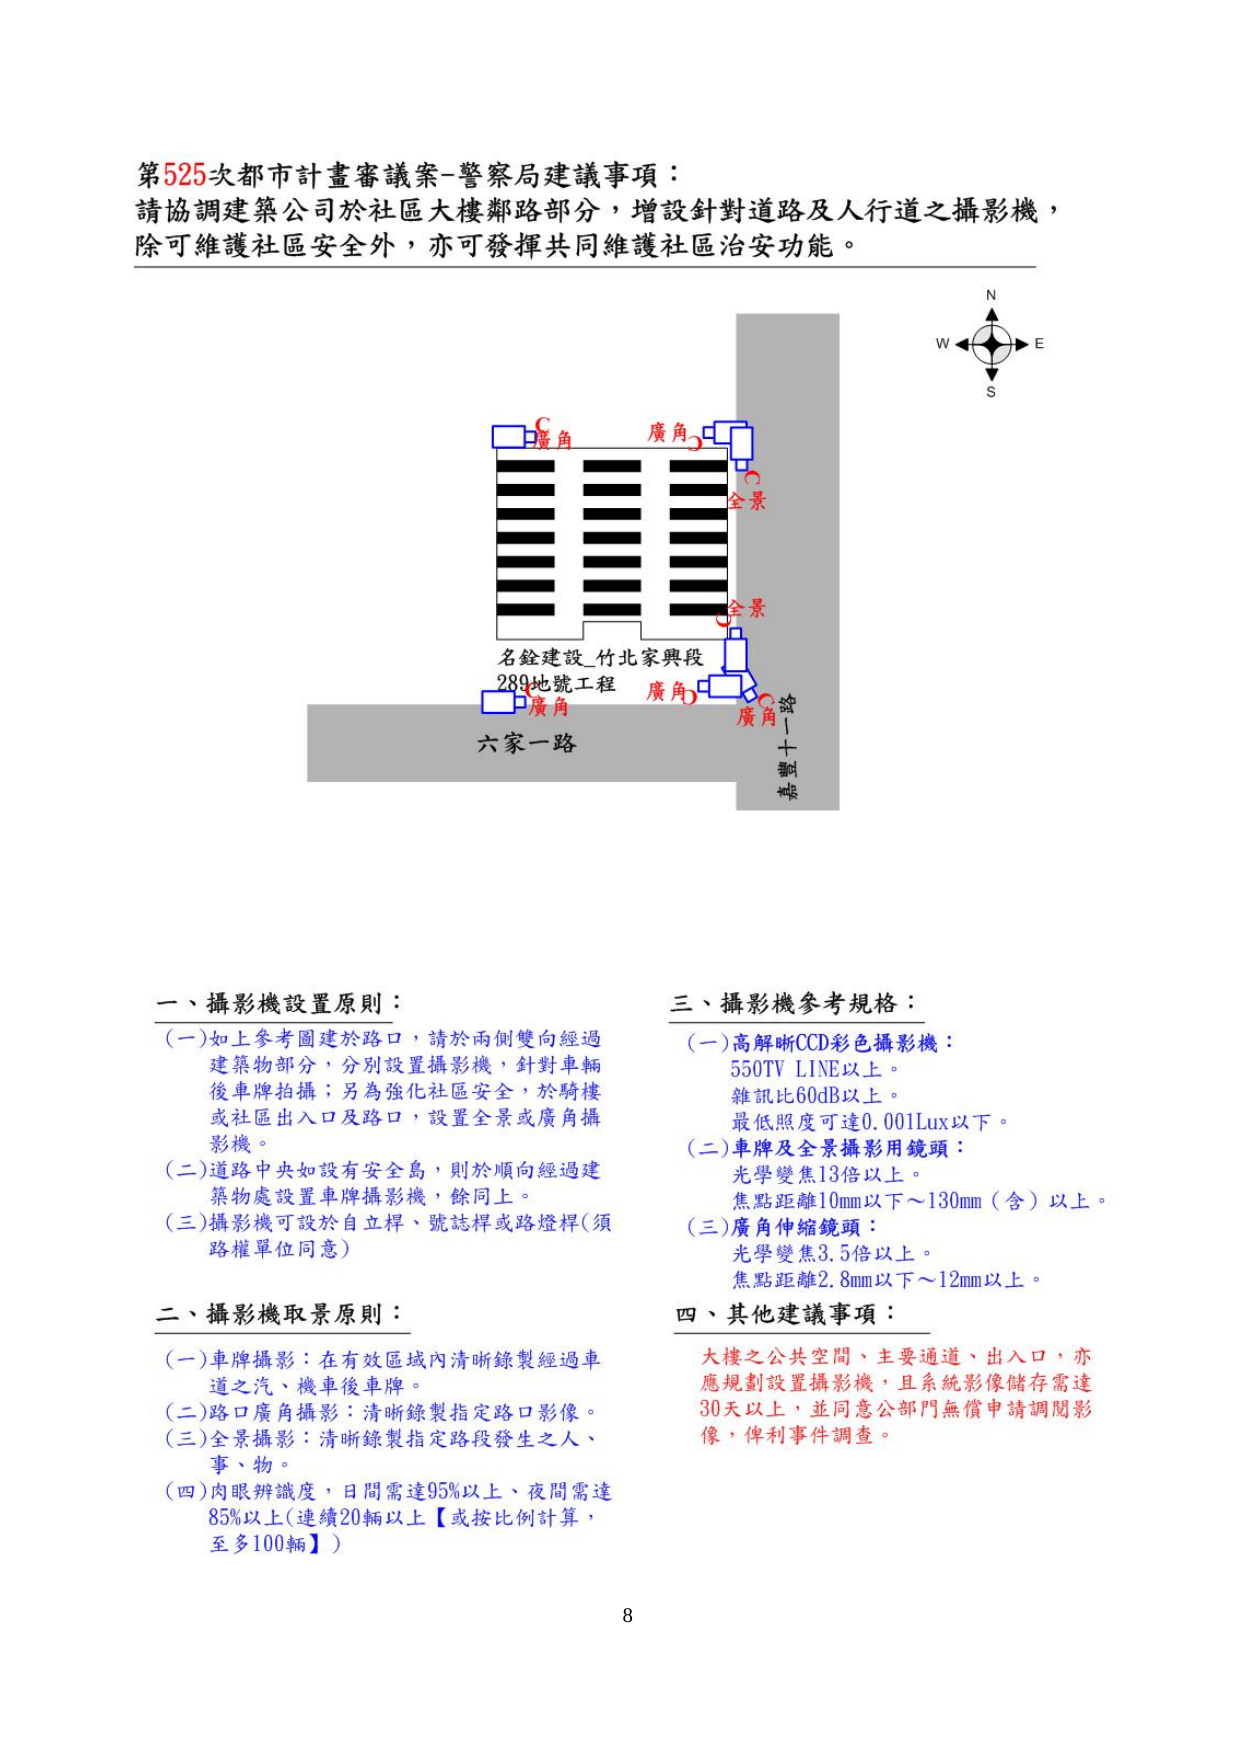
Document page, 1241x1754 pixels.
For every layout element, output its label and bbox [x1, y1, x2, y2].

picture [133, 149, 1113, 1561]
